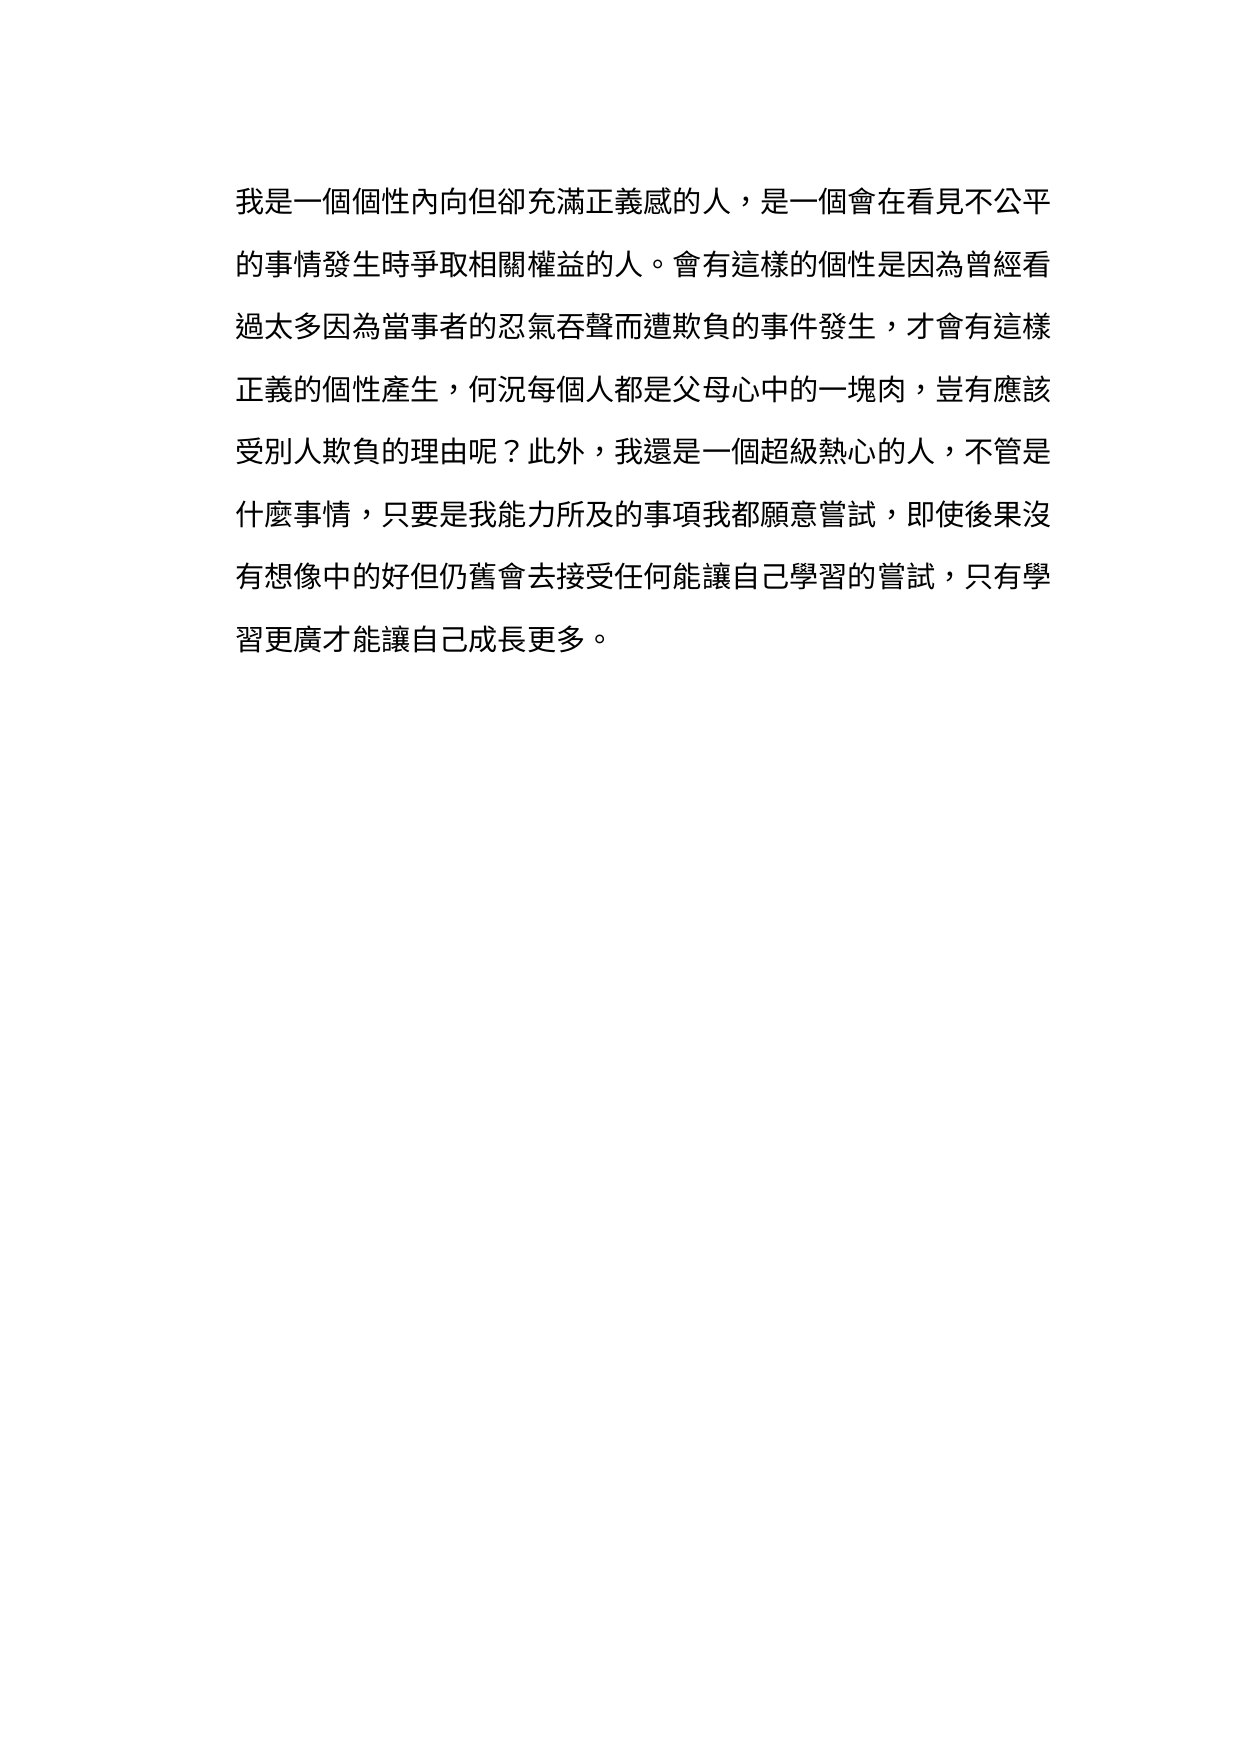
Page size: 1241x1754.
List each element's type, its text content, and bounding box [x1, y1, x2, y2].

text 我是一個個性內向但卻充滿正義感的人，是一個會在看見不公平的事情發生時爭取相關權益的人。會有這樣的個性是因為曾經看過太多因為當事者的忍氣吞聲而遭欺負的事件發生，才會有這樣正義的個性產生，何況每個人都是父母心中的一塊肉，豈有應該受別人欺負的理由呢？此外，我還是一個超級熱心的人，不管是什麼事情，只要是我能力所及的事項我都願意嘗試，即使後果沒有想像中的好但仍舊會去接受任何能讓自己學習的嘗試，只有學習更廣才能讓自己成長更多。 [235, 158, 1053, 658]
